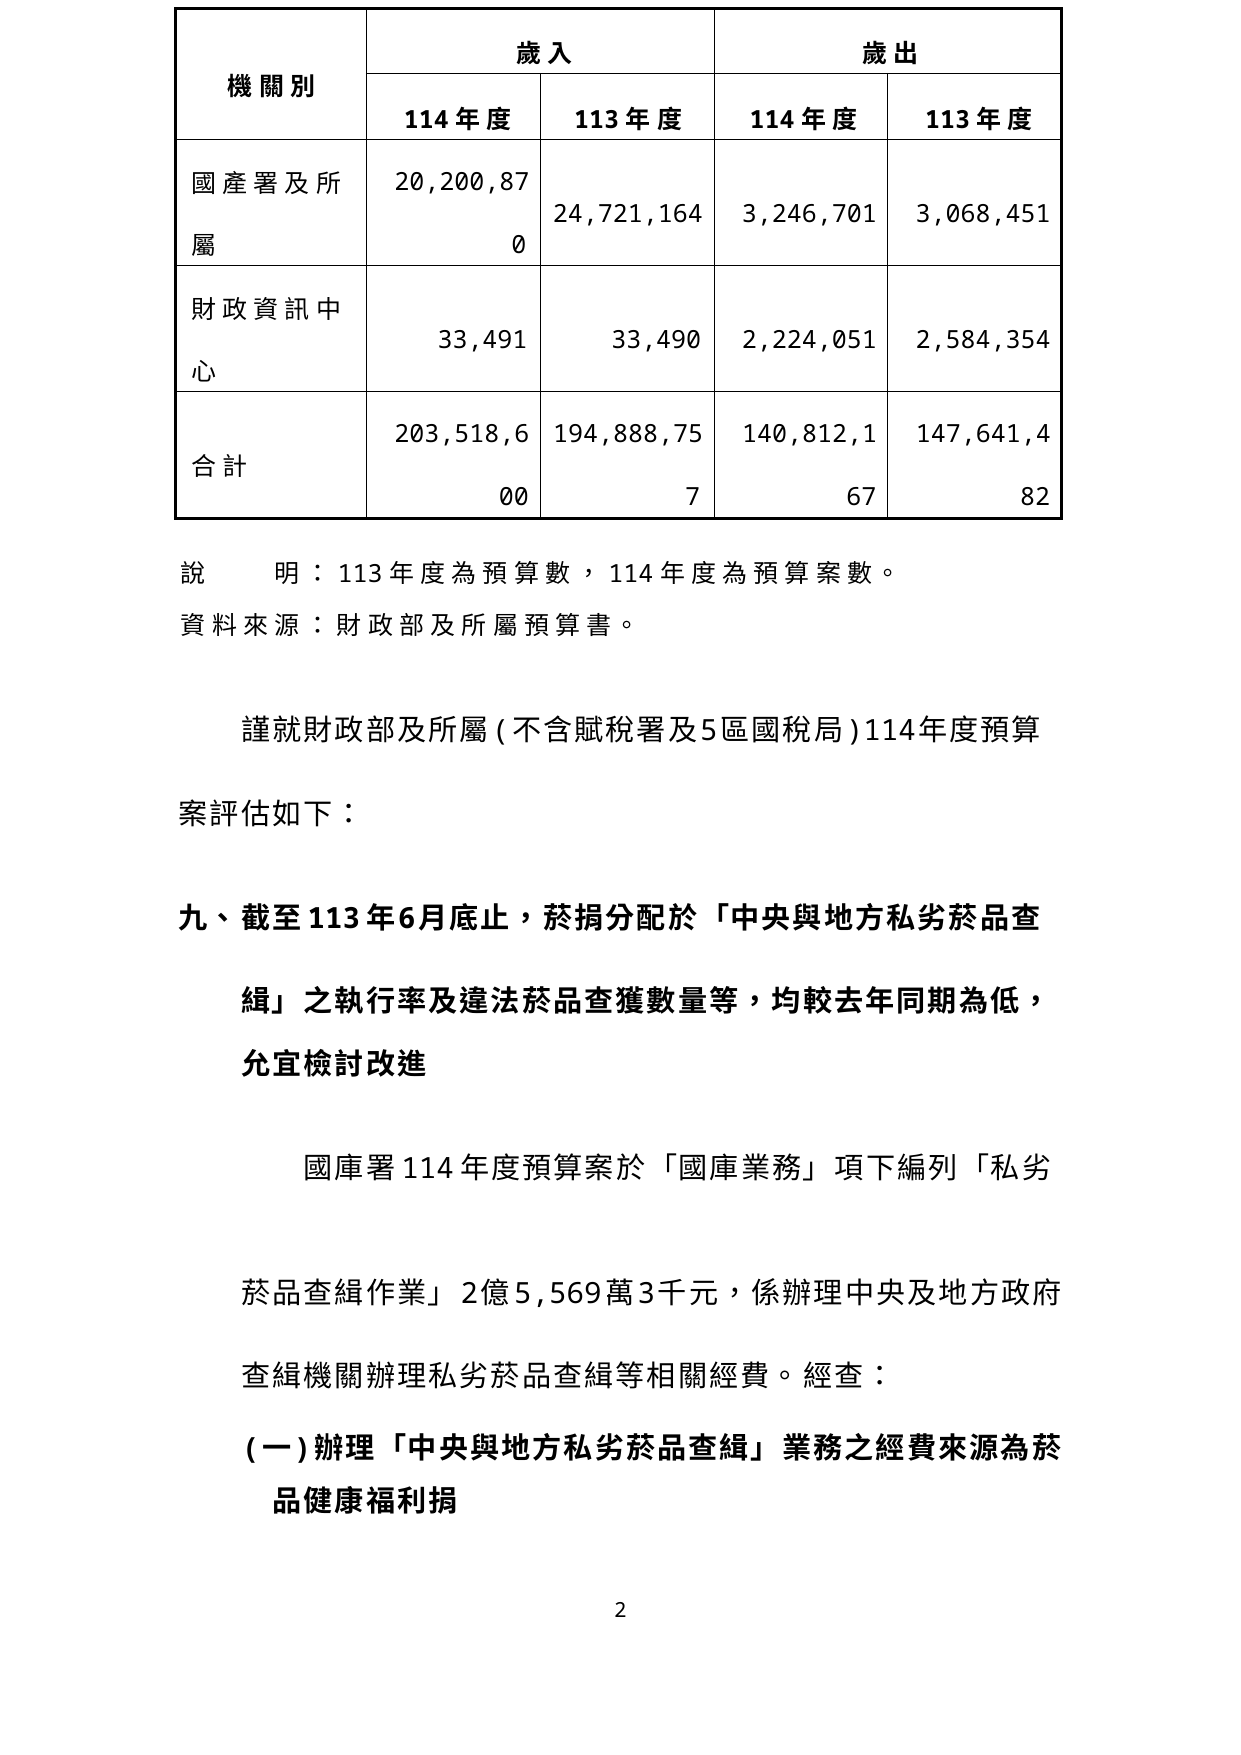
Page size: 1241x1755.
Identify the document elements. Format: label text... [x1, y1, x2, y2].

text 說 明：113年度為預算數，114年度為預算案數。 [177, 520, 1063, 582]
text 九、截至113年6月底止，菸捐分配於「中央與地方私劣菸品查緝」之執行率及違法菸品查獲數量等，均較去年同期為低，允宜檢討改進 [177, 832, 1063, 1082]
table_cell 3,246,701 [715, 140, 887, 264]
text 謹就財政部及所屬(不含賦稅署及5區國稅局)114年度預算案評估如下： [177, 645, 1063, 832]
table_cell 113年度 [888, 74, 1060, 138]
table_cell 113年度 [541, 74, 714, 138]
table_cell 2,224,051 [715, 266, 887, 391]
table_cell 33,490 [541, 266, 714, 391]
table_cell 114年度 [367, 74, 540, 138]
table_cell 147,641,482 [888, 392, 1060, 517]
table_cell 20,200,870 [367, 140, 540, 264]
table_cell 114年度 [715, 74, 887, 138]
text 國庫署114年度預算案於「國庫業務」項下編列「私劣菸品查緝作業」2億5,569萬3千元，係辦理中央及地方政府查緝機關辦理私劣菸品查緝等相關經費。經查： [236, 1082, 1063, 1395]
table_cell 194,888,757 [541, 392, 714, 517]
table_cell 140,812,167 [715, 392, 887, 517]
text (一)辦理「中央與地方私劣菸品查緝」業務之經費來源為菸品健康福利捐 [236, 1395, 1063, 1520]
table_header 歲出 [715, 10, 1060, 73]
table_cell 3,068,451 [888, 140, 1060, 264]
table_cell 33,491 [367, 266, 540, 391]
table_cell 203,518,600 [367, 392, 540, 517]
table_cell 合計 [177, 392, 366, 517]
text 資料來源：財政部及所屬預算書。 [177, 582, 1063, 645]
table_header 歲入 [367, 10, 714, 73]
table_header 機關別 [177, 10, 366, 138]
table_cell 國產署及所屬 [177, 140, 366, 264]
table_cell 財政資訊中心 [177, 266, 366, 391]
table_cell 24,721,164 [541, 140, 714, 264]
table_cell 2,584,354 [888, 266, 1060, 391]
